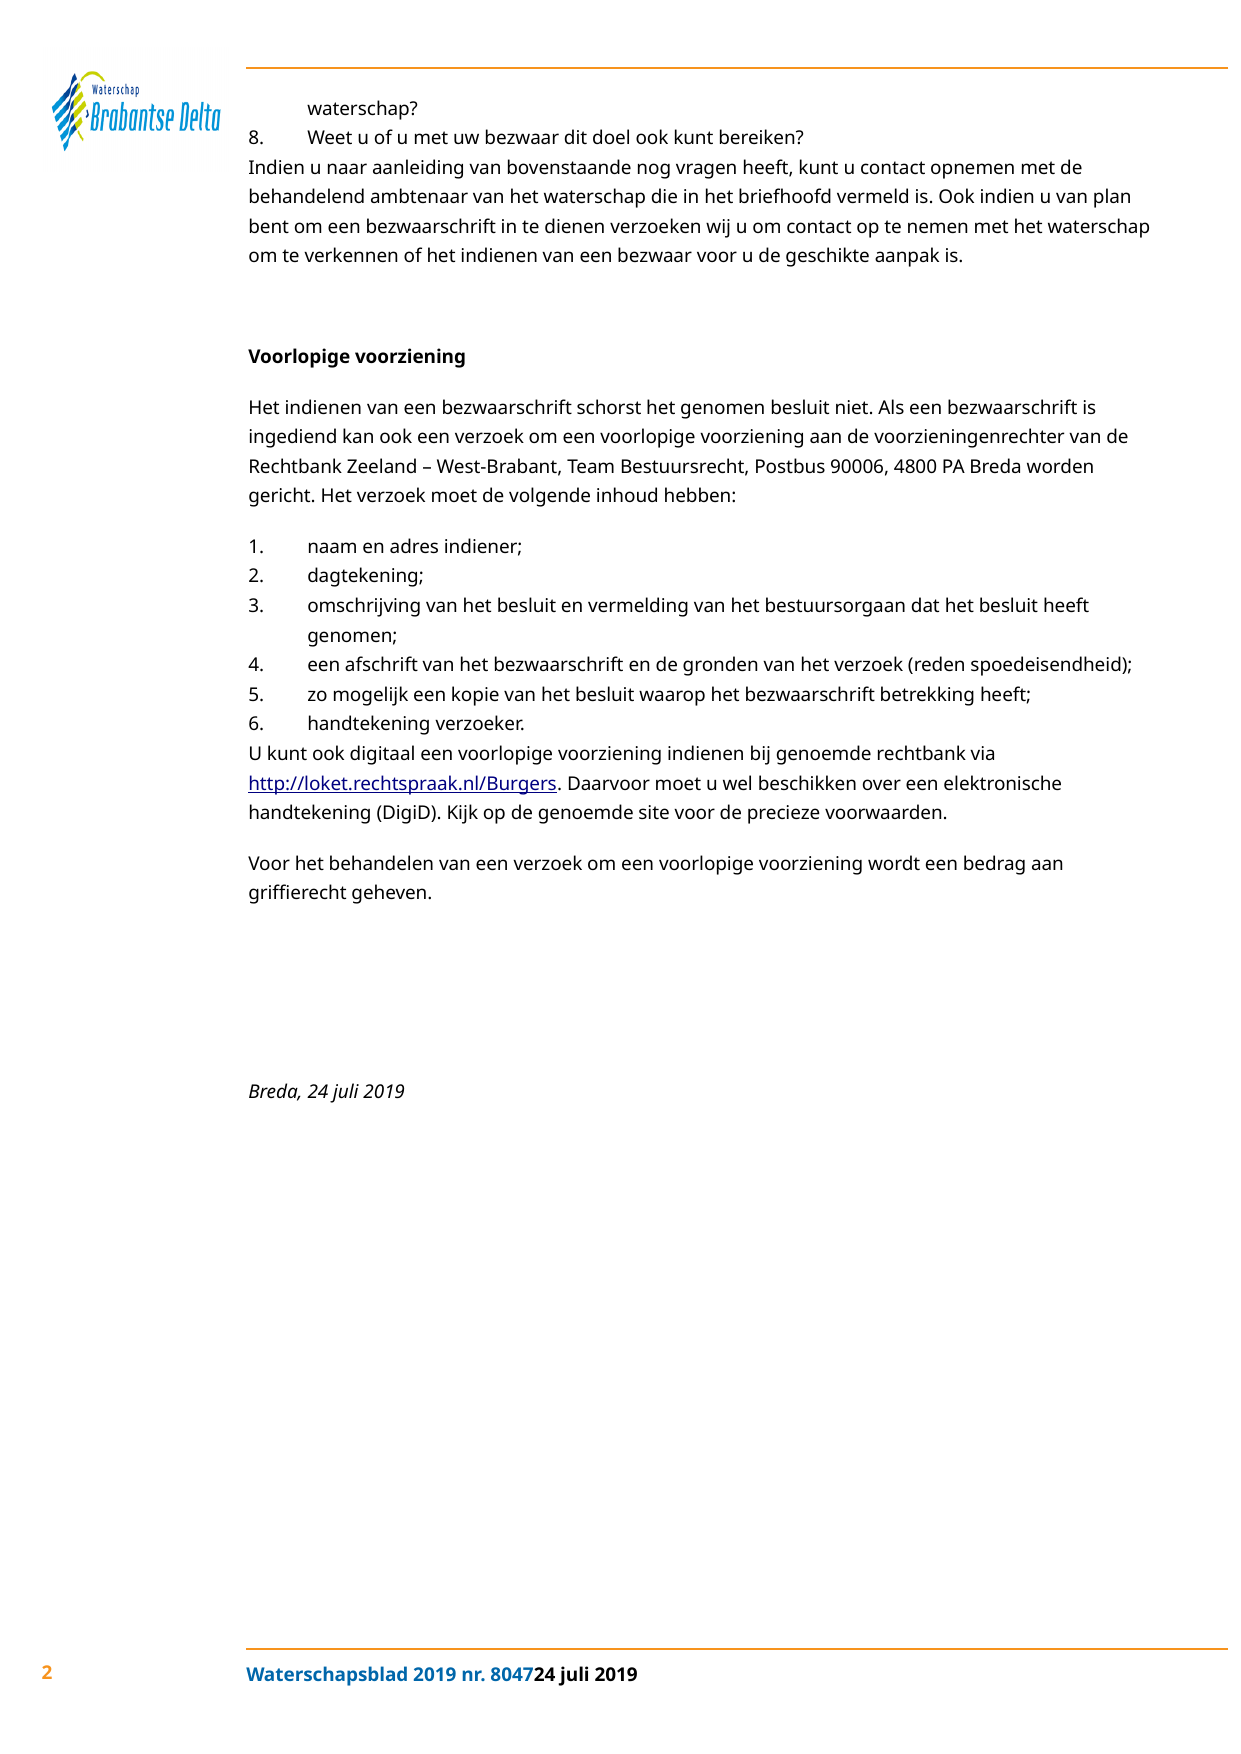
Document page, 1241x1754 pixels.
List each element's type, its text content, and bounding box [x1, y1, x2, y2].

list handtekening verzoeker. [248, 711, 1152, 736]
list zo mogelijk een kopie van het besluit waarop het bezwaarschrift betrekking heeft; [248, 681, 1152, 707]
list omschrijving van het besluit en vermelding van het bestuursorgaan dat het besluit heeft genomen; [248, 592, 1152, 648]
text Het indienen van een bezwaarschrift schorst het genomen besluit niet. Als een bezwaarschrift is ingediend kan ook een verzoek om een voorlopige voorziening aan de voorzieningenrechter van de Rechtbank Zeeland – West-Brabant, Team Bestuursrecht, Postbus 90006, 4800 PA Breda worden gericht. Het verzoek moet de volgende inhoud hebben: [248, 394, 1152, 508]
picture [41, 47, 231, 172]
text Breda, 24 juli 2019 [248, 1078, 1152, 1104]
text Indien u naar aanleiding van bovenstaande nog vragen heeft, kunt u contact opnemen met de behandelend ambtenaar van het waterschap die in het briefhoofd vermeld is. Ook indien u van plan bent om een bezwaarschrift in te dienen verzoeken wij u om contact op te nemen met het waterschap om te verkennen of het indienen van een bezwaar voor u de geschikte aanpak is. [248, 154, 1152, 268]
list Weet u of u met uw bezwaar dit doel ook kunt bereiken? [248, 124, 1152, 150]
list waterschap? [248, 95, 1152, 121]
text Voor het behandelen van een verzoek om een voorlopige voorziening wordt een bedrag aan griffierecht geheven. [248, 850, 1152, 905]
list een afschrift van het bezwaarschrift en de gronden van het verzoek (reden spoedeisendheid); [248, 651, 1152, 677]
list dagtekening; [248, 563, 1152, 588]
text U kunt ook digitaal een voorlopige voorziening indienen bij genoemde rechtbank via http://loket.rechtspraak.nl/Burgers. Daarvoor moet u wel beschikken over een elektronische handtekening (DigiD). Kijk op de genoemde site voor de precieze voorwaarden. [248, 740, 1152, 825]
list naam en adres indiener; [248, 533, 1152, 559]
text Voorlopige voorziening [248, 343, 1152, 369]
